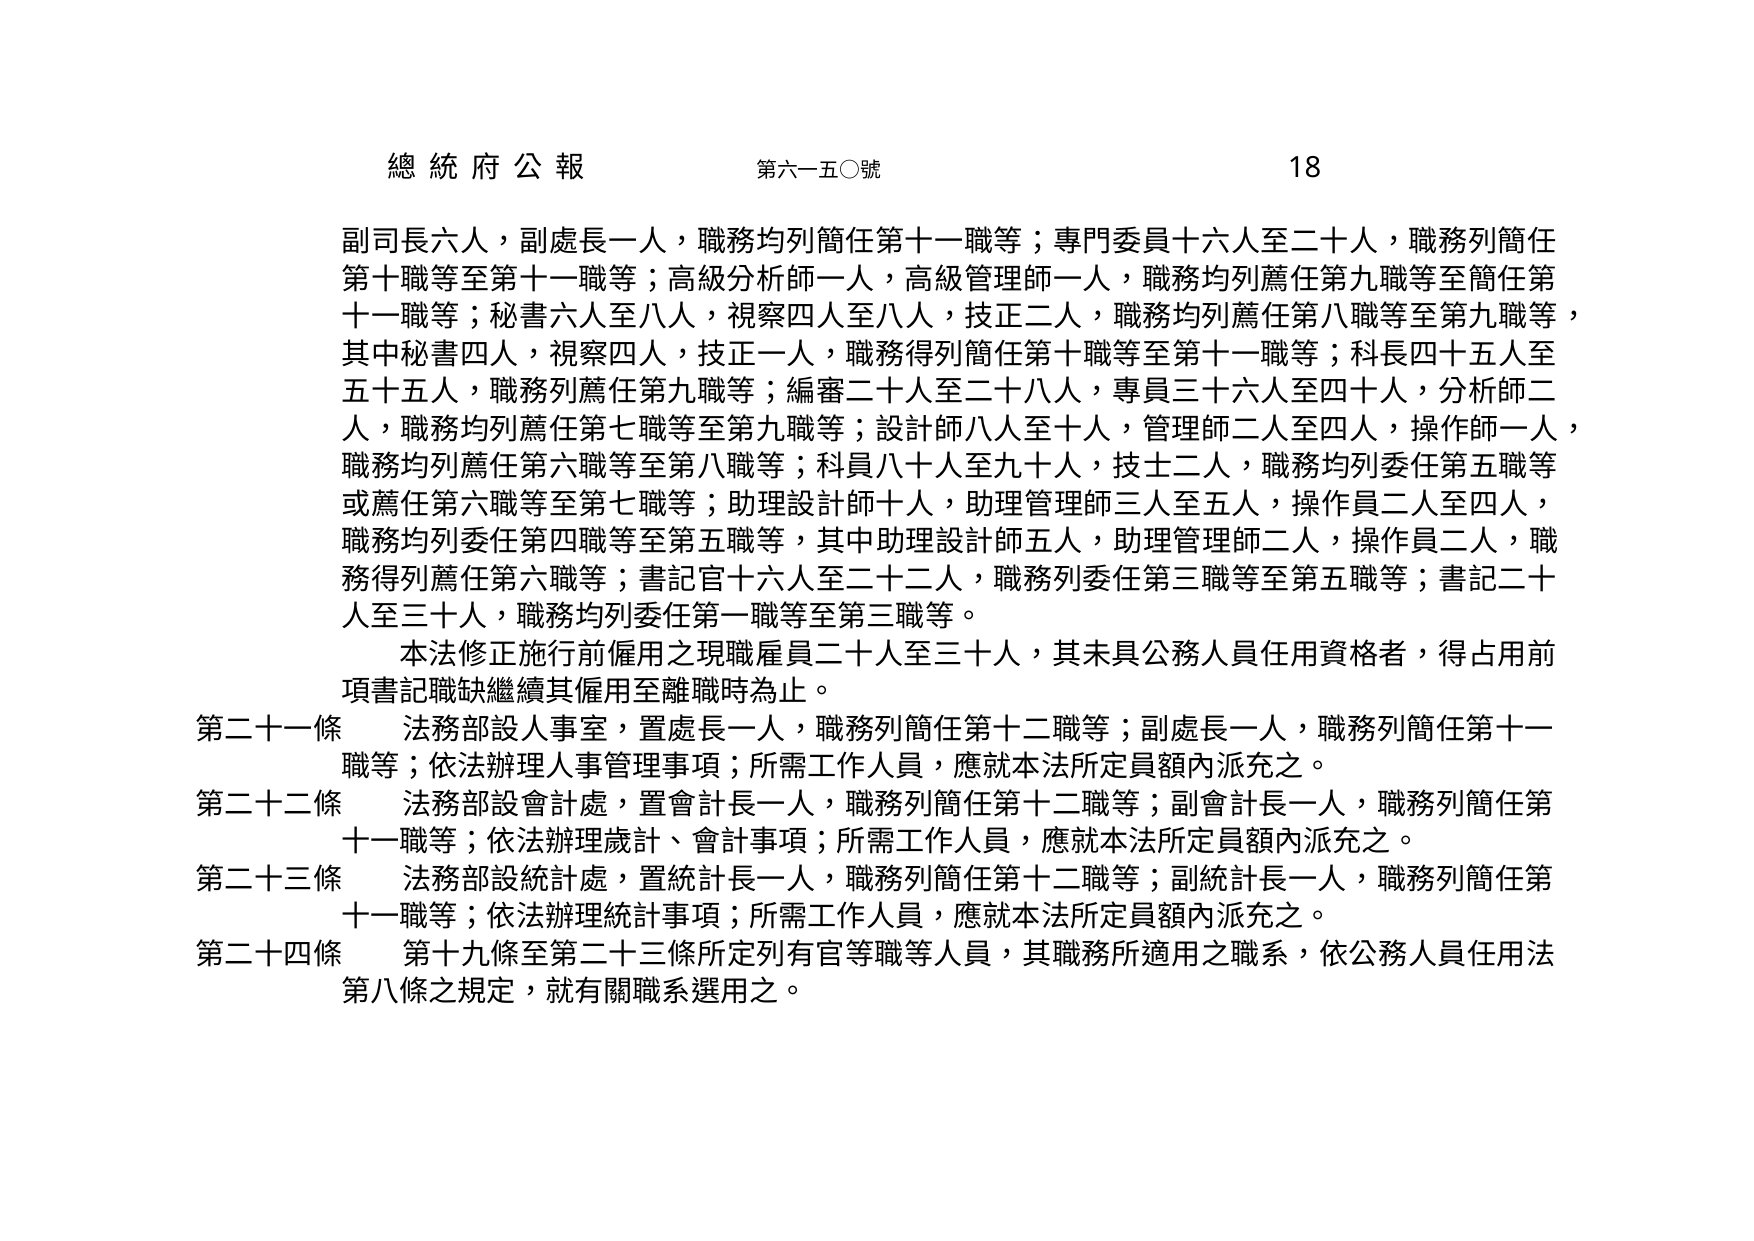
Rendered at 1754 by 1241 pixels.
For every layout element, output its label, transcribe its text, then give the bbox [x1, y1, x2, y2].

text 第二十條 法務部置主任秘書一人，參事八人至十人，司長六人，處長一人，職務均列簡任第十二職等；副司長六人，副處長一人，職務均列簡任第十一職等；專門委員十六人至二十人，職務列簡任第十職等至第十一職等；高級分析師一人，高級管理師一人，職務均列薦任第九職等至簡任第十一職等；秘書六人至八人，視察四人至八人，技正二人，職務均列薦任第八職等至第九職等，其中秘書四人，視察四人，技正一人，職務得列簡任第十職等至第十一職等；科長四十五人至五十五人，職務列薦任第九職等；編審二十人至二十八人，專員三十六人至四十人，分析師二人，職務均列薦任第七職等至第九職等；設計師八人至十人，管理師二人至四人，操作師一人，職務均列薦任第六職等至第八職等；科員八十人至九十人，技士二人，職務均列委任第五職等或薦任第六職等至第七職等；助理設計師十人，助理管理師三人至五人，操作員二人至四人，職務均列委任第四職等至第五職等，其中助理設計師五人，助理管理師二人，操作員二人，職務得列薦任第六職等；書記官十六人至二十二人，職務列委任第三職等至第五職等；書記二十人至三十人，職務均列委任第一職等至第三職等。 [195, 222, 1559, 634]
text 第二十三條 法務部設統計處，置統計長一人，職務列簡任第十二職等；副統計長一人，職務列簡任第十一職等；依法辦理統計事項；所需工作人員，應就本法所定員額內派充之。 [195, 859, 1559, 934]
text 本法修正施行前僱用之現職雇員二十人至三十人，其未具公務人員任用資格者，得占用前項書記職缺繼續其僱用至離職時為止。 [341, 634, 1559, 709]
text 第二十一條 法務部設人事室，置處長一人，職務列簡任第十二職等；副處長一人，職務列簡任第十一職等；依法辦理人事管理事項；所需工作人員，應就本法所定員額內派充之。 [195, 709, 1559, 784]
text 第二十四條 第十九條至第二十三條所定列有官等職等人員，其職務所適用之職系，依公務人員任用法第八條之規定，就有關職系選用之。 [195, 934, 1559, 1009]
text 第二十二條 法務部設會計處，置會計長一人，職務列簡任第十二職等；副會計長一人，職務列簡任第十一職等；依法辦理歲計、會計事項；所需工作人員，應就本法所定員額內派充之。 [195, 784, 1559, 859]
